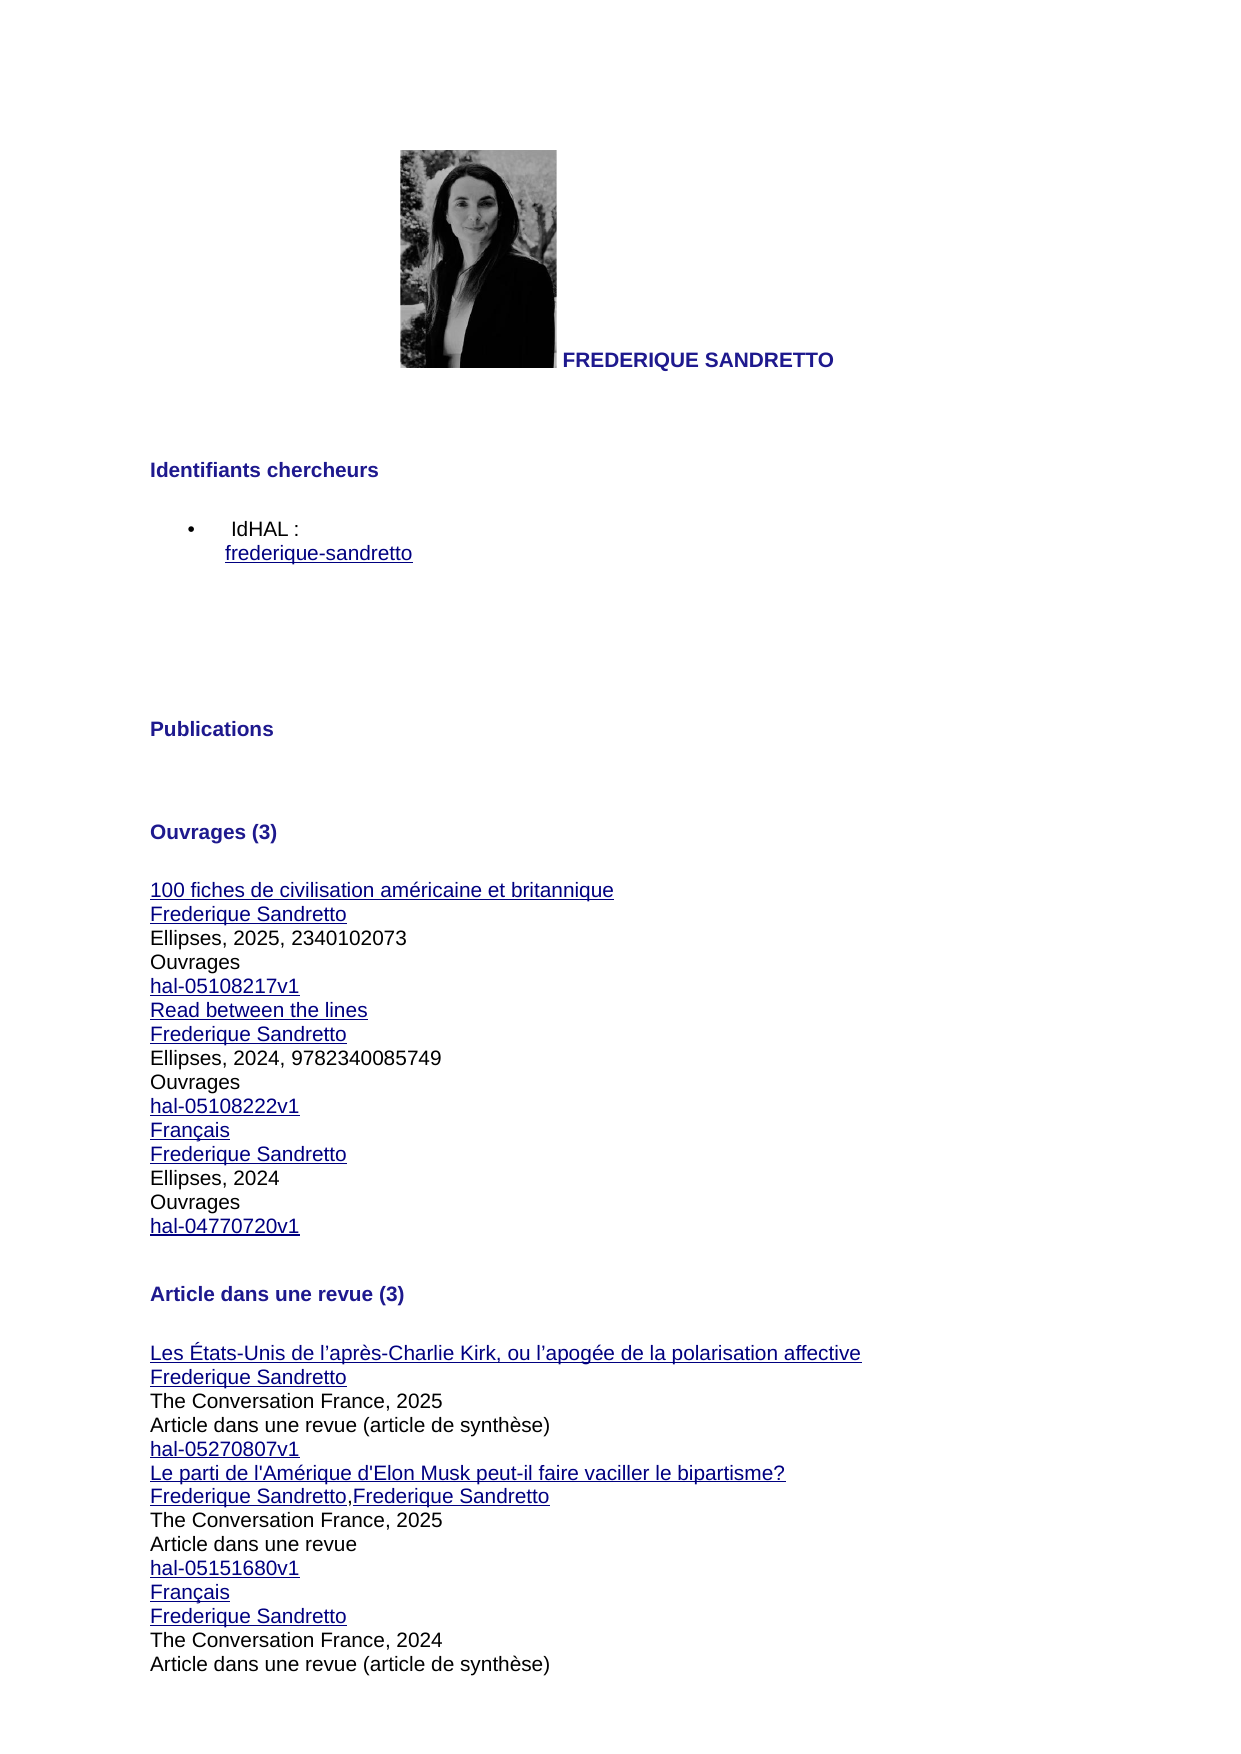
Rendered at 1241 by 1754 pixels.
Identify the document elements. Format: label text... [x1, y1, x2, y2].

table_header Les États-Unis de l’après-Charlie Kirk, ou l’apogée de la polarisation affective Frederique Sandretto The Conversation France, 2025 Article dans une revue (article de synthèse) hal-05270807v1 [150, 1341, 1090, 1460]
subtitle Article dans une revue (3) [150, 1282, 1090, 1306]
subtitle Identifiants chercheurs [150, 458, 1090, 482]
table_header 100 fiches de civilisation américaine et britannique Frederique Sandretto Ellipses, 2025, 2340102073 Ouvrages hal-05108217v1 [150, 878, 1090, 998]
table_cell Français Frederique Sandretto The Conversation France, 2024 Article dans une revue (article de synthèse) [150, 1580, 1090, 1676]
subtitle Ouvrages (3) [150, 820, 1090, 844]
subtitle FREDERIQUE SANDRETTO [150, 150, 1090, 372]
list frederique-sandretto [187, 541, 1090, 564]
table_cell Français Frederique Sandretto Ellipses, 2024 Ouvrages hal-04770720v1 [150, 1118, 1090, 1237]
subtitle Publications [150, 717, 1090, 741]
table_cell Read between the lines Frederique Sandretto Ellipses, 2024, 9782340085749 Ouvrages hal-05108222v1 [150, 998, 1090, 1118]
table_cell Le parti de l'Amérique d'Elon Musk peut-il faire vaciller le bipartisme? Frederique Sandretto,Frederique Sandretto The Conversation France, 2025 Article dans une revue hal-05151680v1 [150, 1460, 1090, 1580]
picture [400, 150, 557, 368]
list IdHAL : [187, 517, 1090, 541]
